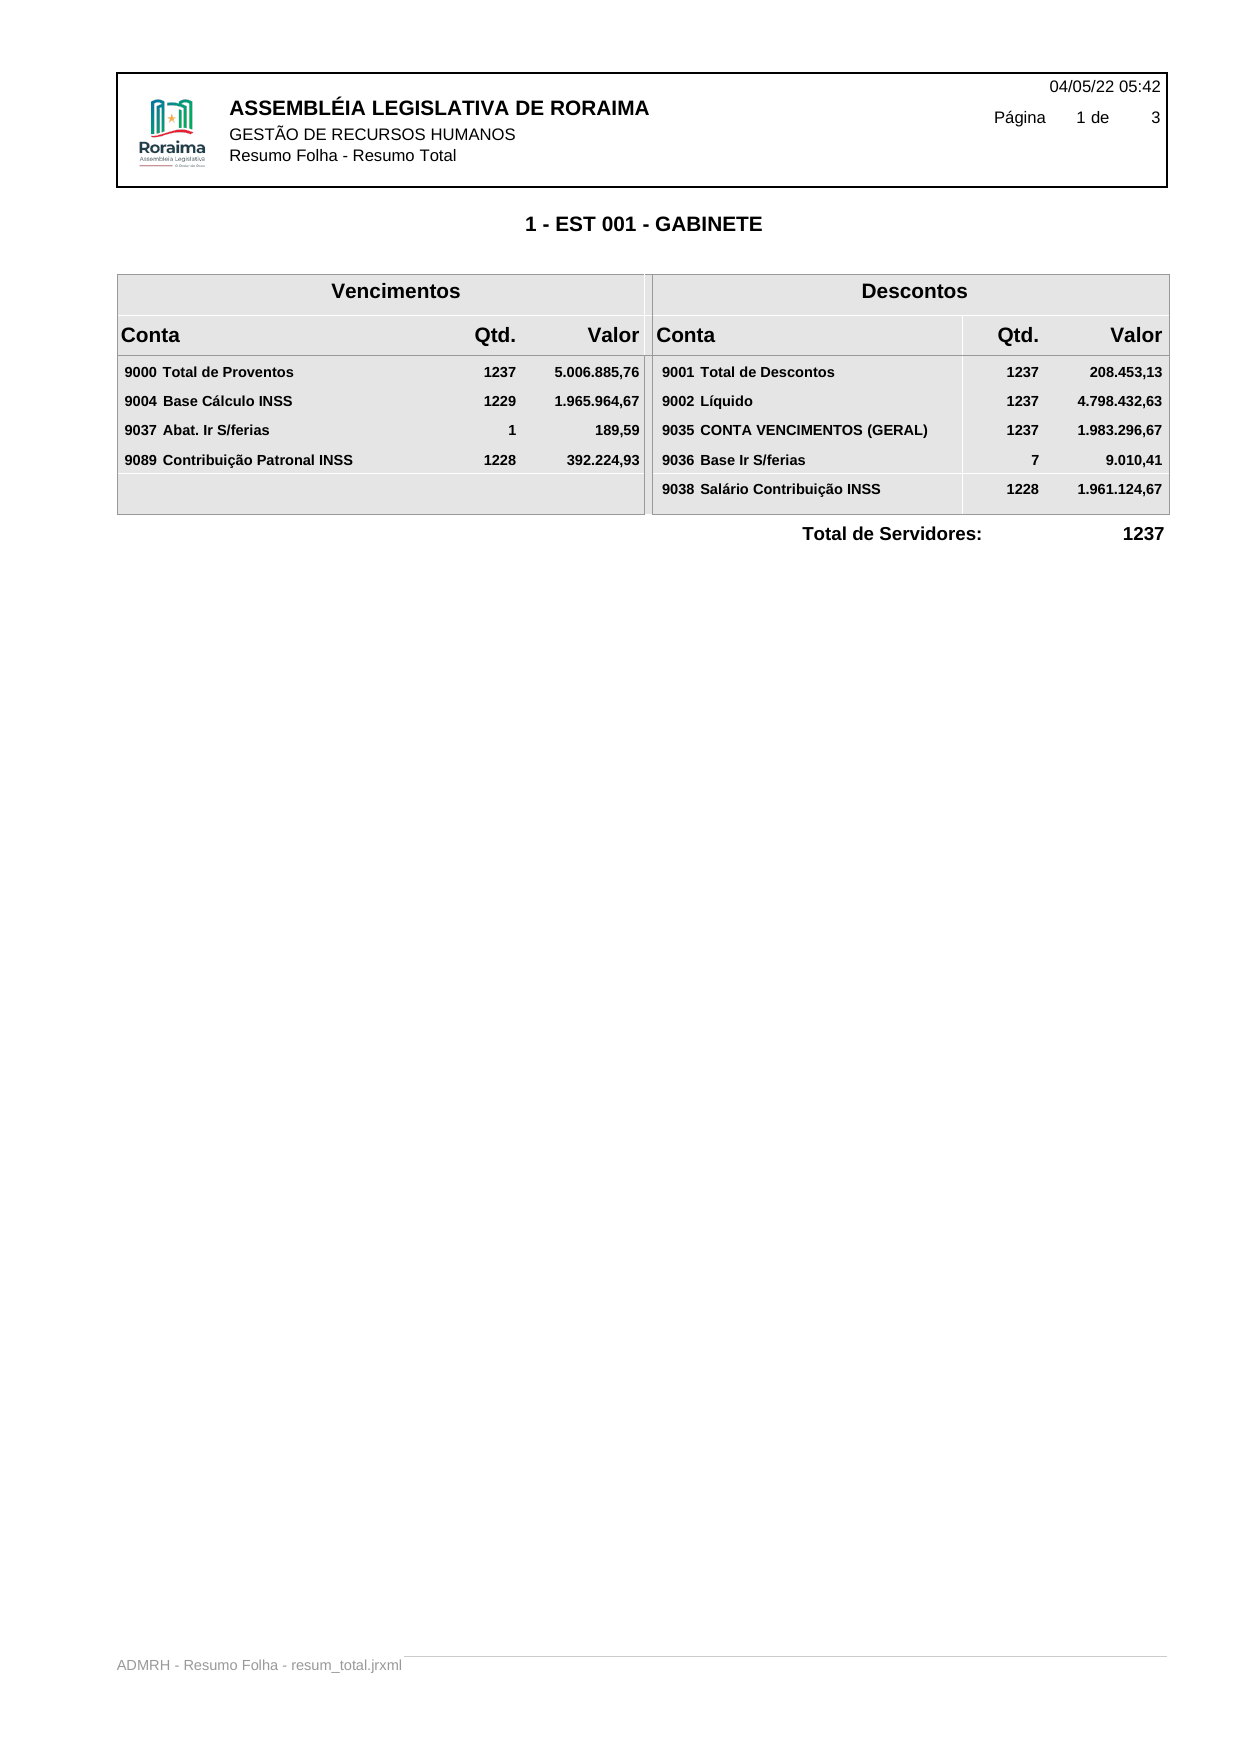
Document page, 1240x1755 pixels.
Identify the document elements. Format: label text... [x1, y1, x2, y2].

table_cell 392.224,93 [534, 444, 644, 473]
table_cell 1229 [413, 386, 534, 415]
table_cell Valor [1057, 316, 1169, 355]
table_cell 9036 Base Ir S/ferias [653, 444, 962, 473]
text Total de Servidores: 1237 [802, 523, 1239, 545]
table_cell [1170, 316, 1232, 514]
table_cell 9.010,41 [1057, 444, 1169, 473]
table_cell 1228 [963, 474, 1057, 514]
table_cell 9000 Total de Proventos [118, 356, 413, 386]
table_cell Conta [653, 316, 962, 355]
table_cell 1.983.296,67 [1057, 415, 1169, 444]
table_cell 1.961.124,67 [1057, 474, 1169, 514]
table_cell 1237 [963, 386, 1057, 415]
table_cell Valor [534, 316, 644, 355]
table_cell 9001 Total de Descontos [653, 356, 962, 386]
table_cell 1237 [413, 356, 534, 386]
table_cell Qtd. [963, 316, 1057, 355]
table_cell [118, 474, 413, 514]
table_cell [645, 356, 652, 514]
table_cell 9004 Base Cálculo INSS [118, 386, 413, 415]
table_cell Conta [118, 316, 413, 355]
table_cell 208.453,13 [1057, 356, 1169, 386]
table_cell 5.006.885,76 [534, 356, 644, 386]
table_header [1170, 274, 1232, 315]
table_cell [413, 474, 534, 514]
table_cell 7 [963, 444, 1057, 473]
table_cell 9089 Contribuição Patronal INSS [118, 444, 413, 473]
table_cell 9002 Líquido [653, 386, 962, 415]
table_cell 1237 [963, 356, 1057, 386]
text 1 - EST 001 - GABINETE [523, 212, 764, 236]
table_cell 4.798.432,63 [1057, 386, 1169, 415]
table_cell 1228 [413, 444, 534, 473]
table_cell 9037 Abat. Ir S/ferias [118, 415, 413, 444]
table_cell 9038 Salário Contribuição INSS [653, 474, 962, 514]
table_cell 9035 CONTA VENCIMENTOS (GERAL) [653, 415, 962, 444]
table_cell [534, 474, 644, 514]
table_header Vencimentos [118, 275, 644, 315]
table_cell 189,59 [534, 415, 644, 444]
table_cell Qtd. [413, 316, 534, 355]
table_header [645, 275, 652, 315]
table_cell 1.965.964,67 [534, 386, 644, 415]
table_cell 1 [413, 415, 534, 444]
table_cell [645, 316, 652, 355]
table_cell 1237 [963, 415, 1057, 444]
table_header Descontos [653, 275, 1169, 315]
